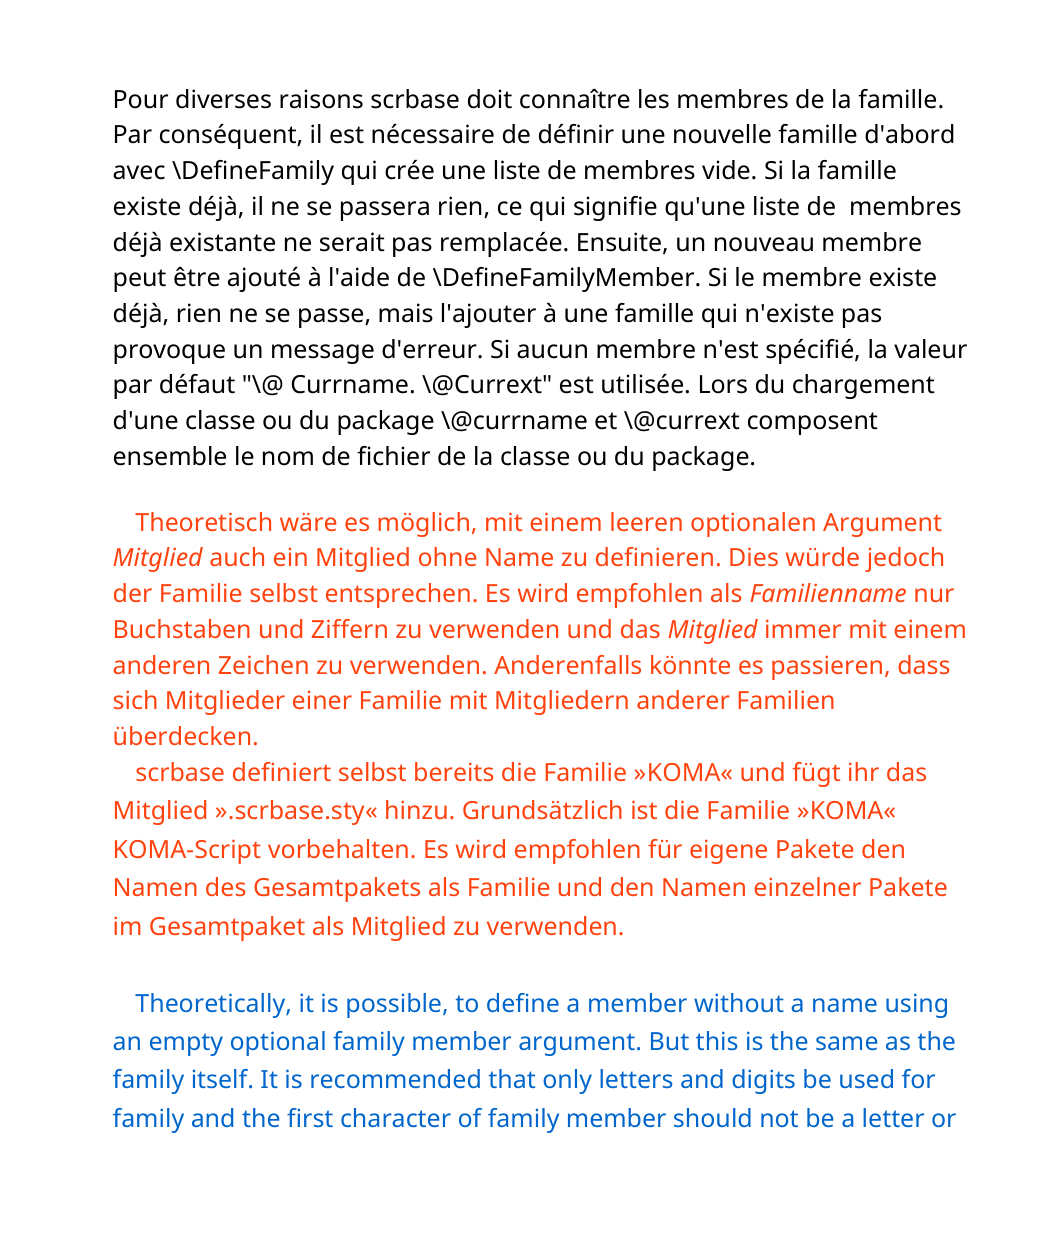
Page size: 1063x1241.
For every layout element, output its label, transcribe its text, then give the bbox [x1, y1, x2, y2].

text Theoretically, it is possible, to define a member without a name using an empty optional family member argument. But this is the same as the family itself. It is recommended that only letters and digits be used for family and the first character of family member should not be a letter or [112, 985, 967, 1134]
text scrbase definiert selbst bereits die Familie »KOMA« und fügt ihr das Mitglied ».scrbase.sty« hinzu. Grundsätzlich ist die Familie »KOMA« KOMA-Script vorbehalten. Es wird empfohlen für eigene Pakete den Namen des Gesamtpakets als Familie und den Namen einzelner Pakete im Gesamtpaket als Mitglied zu verwenden. [112, 754, 967, 942]
text Pour diverses raisons scrbase doit connaître les membres de la famille. Par conséquent, il est nécessaire de définir une nouvelle famille d'abord avec \DefineFamily qui crée une liste de membres vide. Si la famille existe déjà, il ne se passera rien, ce qui signifie qu'une liste de membres déjà existante ne serait pas remplacée. Ensuite, un nouveau membre peut être ajouté à l'aide de \DefineFamilyMember. Si le membre existe déjà, rien ne se passe, mais l'ajouter à une famille qui n'existe pas provoque un message d'erreur. Si aucun membre n'est spécifié, la valeur par défaut "\@ Currname. \@Currext" est utilisée. Lors du chargement d'une classe ou du package \@currname et \@currext composent ensemble le nom de fichier de la classe ou du package. [112, 81, 969, 473]
text Theoretisch wäre es möglich, mit einem leeren optionalen Argument Mitglied auch ein Mitglied ohne Name zu definieren. Dies würde jedoch der Familie selbst entsprechen. Es wird empfohlen als Familienname nur Buchstaben und Ziﬀern zu verwenden und das Mitglied immer mit einem anderen Zeichen zu verwenden. Anderenfalls könnte es passieren, dass sich Mitglieder einer Familie mit Mitgliedern anderer Familien überdecken. [112, 504, 969, 753]
